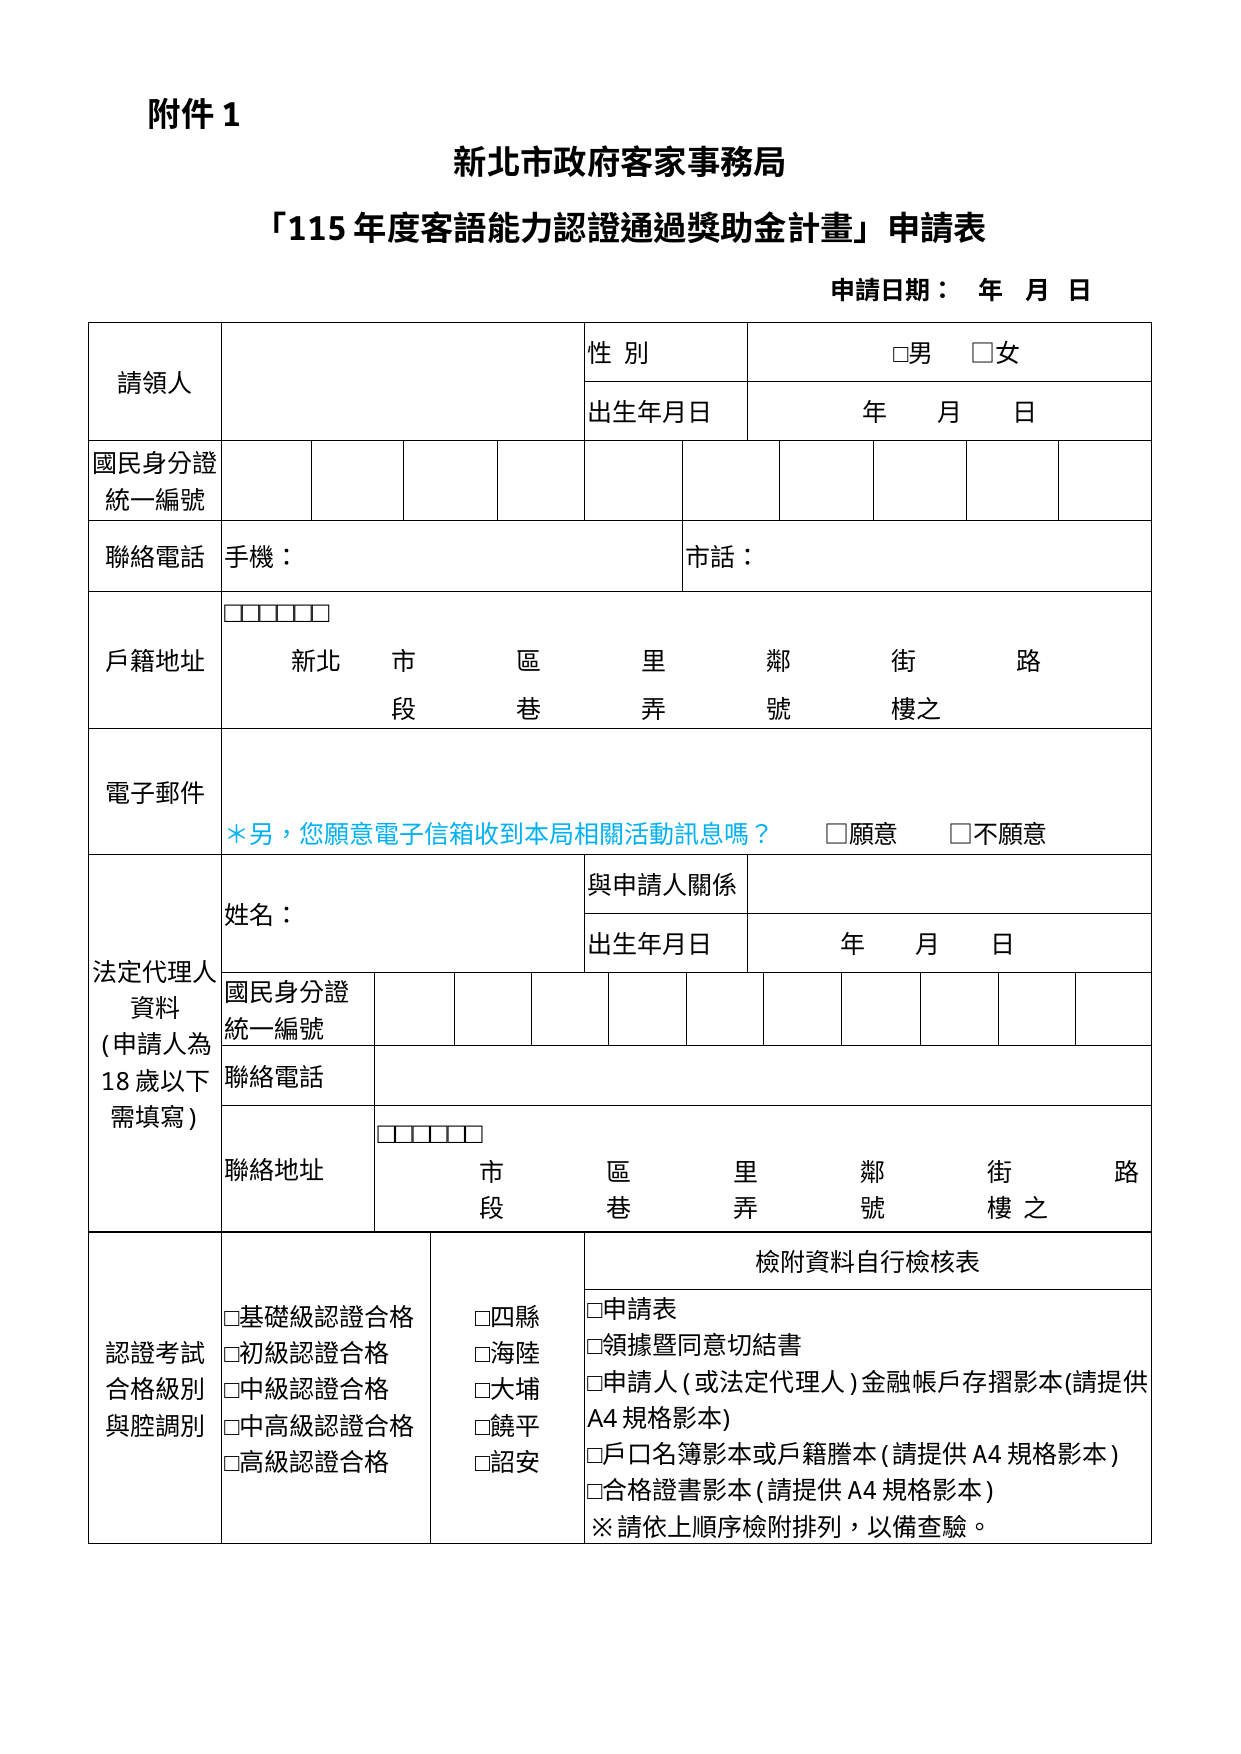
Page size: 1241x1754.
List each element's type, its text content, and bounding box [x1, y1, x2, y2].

table_cell 聯絡電話 [89, 521, 221, 591]
table_cell [585, 441, 682, 519]
table_cell [532, 973, 608, 1045]
table_cell 聯絡電話 [222, 1046, 374, 1104]
table_cell 戶籍地址 [89, 592, 221, 728]
table_cell □基礎級認證合格 □初級認證合格 □中級認證合格 □中高級認證合格 □高級認證合格 [222, 1233, 430, 1543]
table_cell [1076, 973, 1151, 1045]
table_cell [404, 441, 497, 519]
table_cell 電子郵件 [89, 729, 221, 854]
table_cell 年 月 日 [748, 382, 1151, 440]
text 附件1 [148, 87, 1092, 136]
table_cell [687, 973, 763, 1045]
table_cell 聯絡地址 [222, 1106, 374, 1231]
table_cell 出生年月日 [585, 382, 747, 440]
table_header 性 別 [585, 323, 747, 381]
table_cell [748, 855, 1151, 913]
table_cell [999, 973, 1075, 1045]
table_cell [921, 973, 998, 1045]
text 新北市政府客家事務局 [148, 136, 1092, 184]
table_cell 姓名： [222, 855, 584, 972]
table_cell □四縣 □海陸 □大埔 □饒平 □詔安 [431, 1233, 584, 1543]
table_cell 手機： [222, 521, 682, 591]
table_cell [455, 973, 531, 1045]
table_cell 市話： [683, 521, 1151, 591]
table_cell [312, 441, 403, 519]
text 「115年度客語能力認證通過獎助金計畫」申請表 [148, 184, 1093, 247]
table_cell [874, 441, 966, 519]
table_cell 年 月 日 [748, 914, 1151, 972]
table_cell [375, 973, 454, 1045]
table_cell [1059, 441, 1151, 519]
table_cell 出生年月日 [585, 914, 747, 972]
table_cell 國民身分證 統一編號 [222, 973, 374, 1045]
text 申請日期： 年 月 日 [173, 247, 1092, 309]
table_cell 檢附資料自行檢核表 [585, 1233, 1151, 1288]
table_header □男 □女 [748, 323, 1151, 381]
table_header [222, 323, 584, 440]
table_cell [967, 441, 1058, 519]
table_cell [498, 441, 584, 519]
table_cell □申請表 □領據暨同意切結書 □申請人(或法定代理人)金融帳戶存摺影本(請提供A4規格影本) □戶口名簿影本或戶籍謄本(請提供A4規格影本) □合格證書影本(請提供A4規格影本) ※請依上順序檢附排列，以備查驗。 [585, 1290, 1151, 1543]
table_cell [375, 1046, 1151, 1104]
table_cell [683, 441, 779, 519]
table_cell [764, 973, 841, 1045]
table_cell [609, 973, 686, 1045]
table_cell [222, 441, 311, 519]
table_cell [780, 441, 873, 519]
table_cell 國民身分證 統一編號 [89, 441, 221, 519]
table_cell 與申請人關係 [585, 855, 747, 913]
table_cell [842, 973, 920, 1045]
table_cell □□□□□□ 新北 市 區 里 鄰 街 路 段 巷 弄 號 樓之 [222, 592, 1151, 728]
table_cell ＊另，您願意電子信箱收到本局相關活動訊息嗎？ □願意 □不願意 [222, 729, 1151, 854]
table_cell 法定代理人資料 (申請人為18歲以下需填寫) [89, 855, 221, 1231]
table_cell □□□□□□ 市 區 里 鄰 街 路 段 巷 弄 號 樓之 [375, 1106, 1151, 1231]
table_cell 認證考試 合格級別 與腔調別 [89, 1233, 221, 1543]
table_header 請領人 [89, 323, 221, 440]
